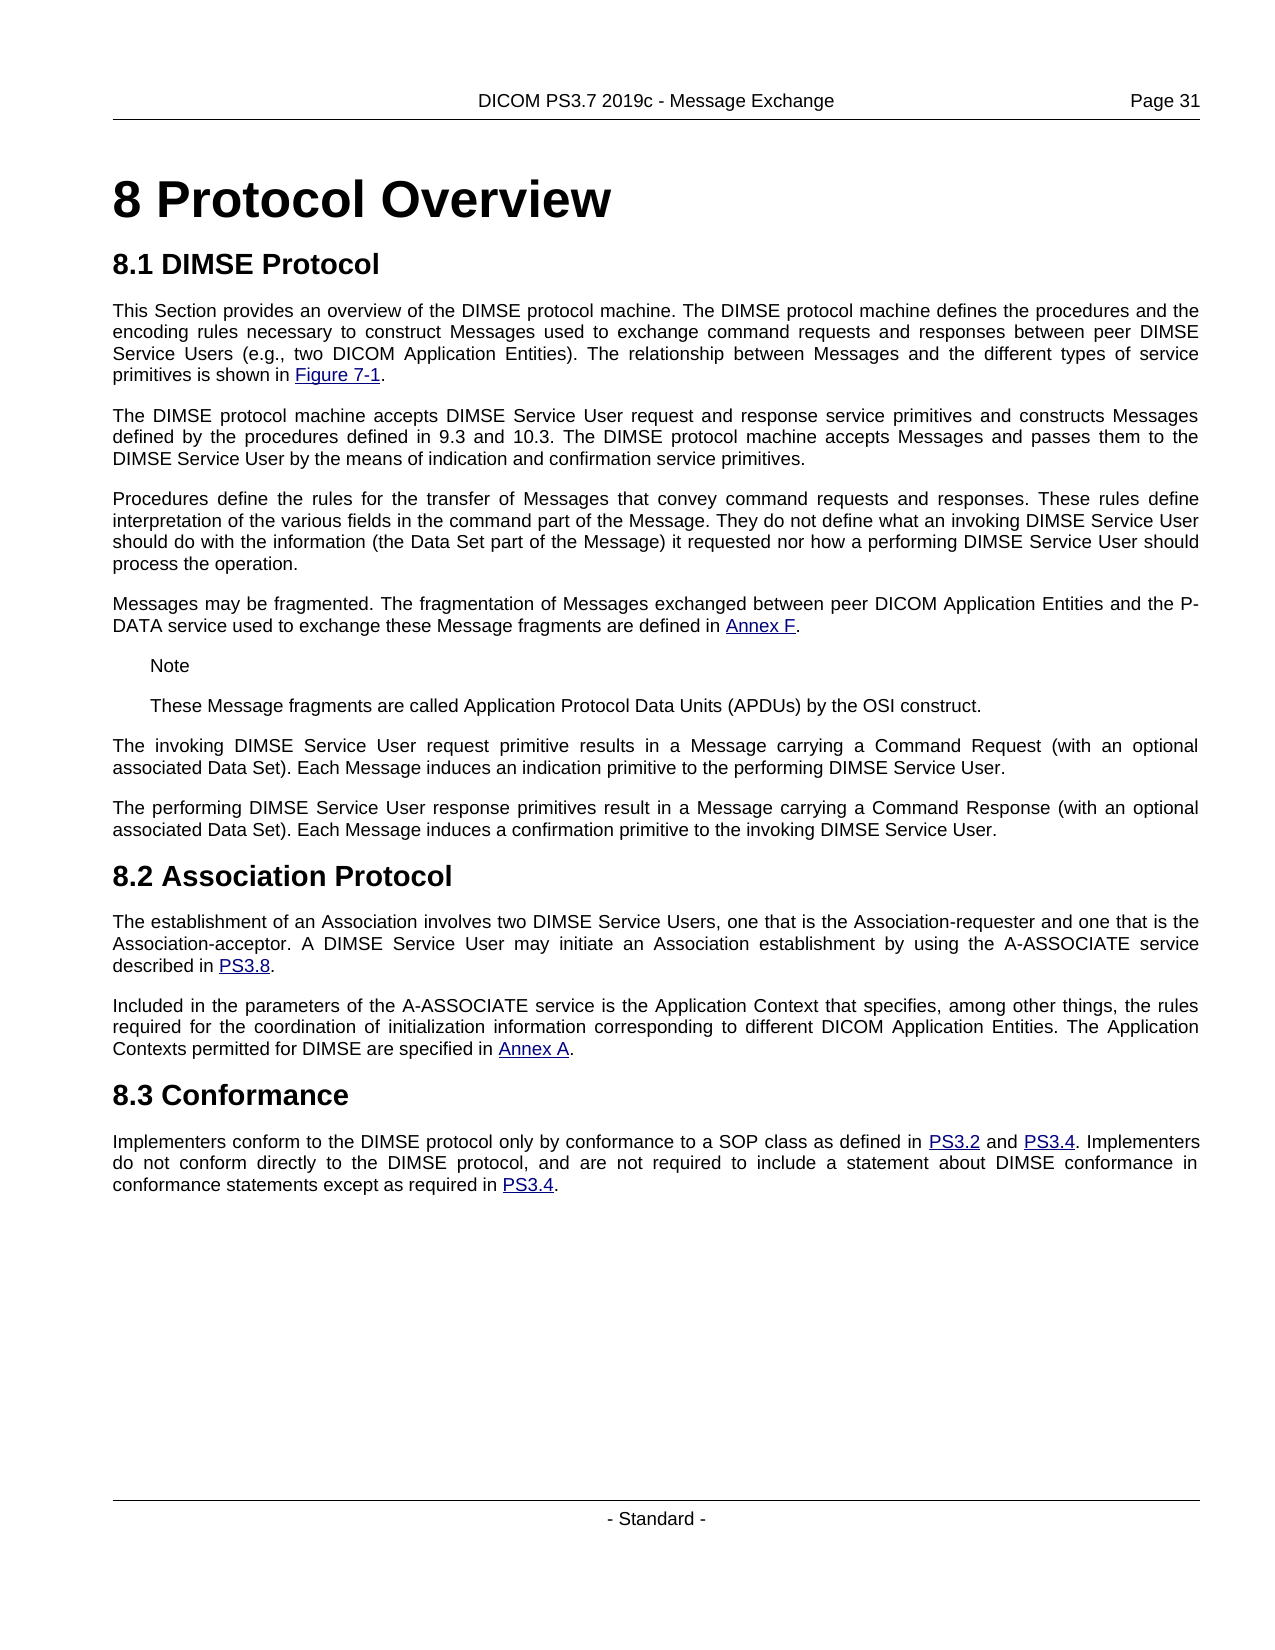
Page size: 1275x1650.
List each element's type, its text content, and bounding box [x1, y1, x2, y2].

text The establishment of an Association involves two DIMSE Service Users, one that is the Association-requester and one that is the Association-acceptor. A DIMSE Service User may initiate an Association establishment by using the A-ASSOCIATE service described in PS3.8. [112, 911, 1200, 976]
text The DIMSE protocol machine accepts DIMSE Service User request and response service primitives and constructs Messages defined by the procedures defined in 9.3 and 10.3. The DIMSE protocol machine accepts Messages and passes them to the DIMSE Service User by the means of indication and confirmation service primitives. [112, 404, 1200, 469]
text 8.3 Conformance [112, 1078, 1200, 1112]
text The invoking DIMSE Service User request primitive results in a Message carrying a Command Request (with an optional associated Data Set). Each Message induces an indication primitive to the performing DIMSE Service User. [112, 735, 1200, 778]
text Procedures define the rules for the transfer of Messages that convey command requests and responses. These rules define interpretation of the various fields in the command part of the Message. They do not define what an invoking DIMSE Service User should do with the information (the Data Set part of the Message) it requested nor how a performing DIMSE Service User should process the operation. [112, 488, 1200, 574]
text Note [150, 655, 1162, 676]
text Included in the parameters of the A-ASSOCIATE service is the Application Context that specifies, among other things, the rules required for the coordination of initialization information corresponding to different DICOM Application Entities. The Application Contexts permitted for DIMSE are specified in Annex A. [112, 995, 1200, 1059]
text 8 Protocol Overview [112, 169, 1200, 228]
text Messages may be fragmented. The fragmentation of Messages exchanged between peer DICOM Application Entities and the P-DATA service used to exchange these Message fragments are defined in Annex F. [112, 593, 1200, 636]
text Implementers conform to the DIMSE protocol only by conformance to a SOP class as defined in PS3.2 and PS3.4. Implementers do not conform directly to the DIMSE protocol, and are not required to include a statement about DIMSE conformance in conformance statements except as required in PS3.4. [112, 1131, 1200, 1195]
text The performing DIMSE Service User response primitives result in a Message carrying a Command Response (with an optional associated Data Set). Each Message induces a confirmation primitive to the invoking DIMSE Service User. [112, 797, 1200, 840]
text This Section provides an overview of the DIMSE protocol machine. The DIMSE protocol machine defines the procedures and the encoding rules necessary to construct Messages used to exchange command requests and responses between peer DIMSE Service Users (e.g., two DICOM Application Entities). The relationship between Messages and the different types of service primitives is shown in Figure 7-1. [112, 299, 1200, 386]
text These Message fragments are called Application Protocol Data Units (APDUs) by the OSI construct. [150, 695, 1162, 717]
text 8.1 DIMSE Protocol [112, 247, 1200, 281]
text 8.2 Association Protocol [112, 859, 1200, 893]
